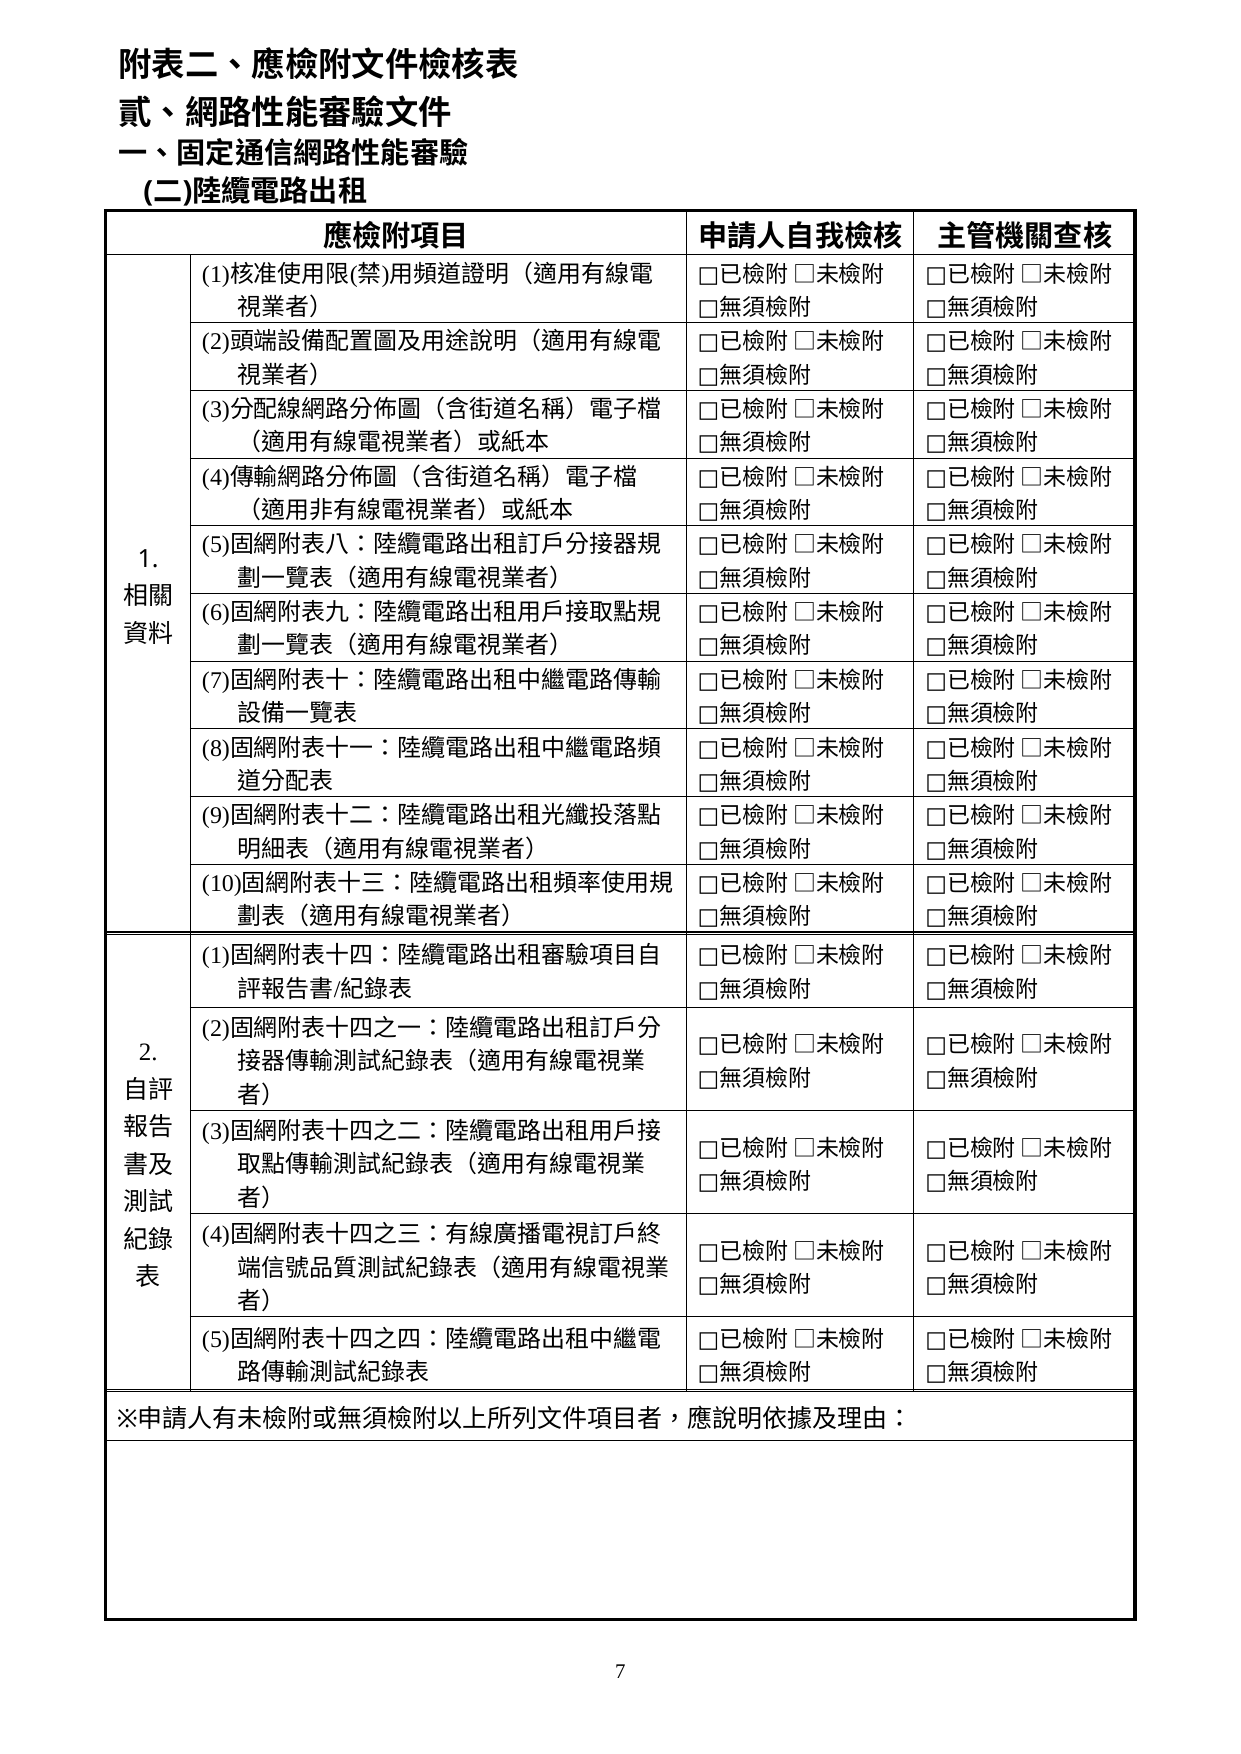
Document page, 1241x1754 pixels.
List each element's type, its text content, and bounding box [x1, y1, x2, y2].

table_cell □已檢附 □未檢附 □無須檢附 [687, 459, 913, 525]
table_cell (9)固網附表十二：陸纜電路出租光纖投落點明細表（適用有線電視業者） [191, 797, 686, 864]
table_cell (5)固網附表十四之四：陸纜電路出租中繼電路傳輸測試紀錄表 [191, 1317, 686, 1389]
table_cell □已檢附 □未檢附 □無須檢附 [914, 323, 1133, 390]
table_cell □已檢附 □未檢附 □無須檢附 [914, 1214, 1133, 1316]
table_cell □已檢附 □未檢附 □無須檢附 [687, 594, 913, 661]
table_cell □已檢附 □未檢附 □無須檢附 [914, 729, 1133, 796]
table_cell (4)傳輸網路分佈圖（含街道名稱）電子檔（適用非有線電視業者）或紙本 [191, 459, 686, 525]
table_cell □已檢附 □未檢附 □無須檢附 [914, 391, 1133, 457]
table_cell □已檢附 □未檢附 □無須檢附 [687, 1317, 913, 1389]
table_cell □已檢附 □未檢附 □無須檢附 [687, 391, 913, 457]
table_cell (2)固網附表十四之一：陸纜電路出租訂戶分接器傳輸測試紀錄表（適用有線電視業者） [191, 1008, 686, 1110]
table_cell (6)固網附表九：陸纜電路出租用戶接取點規劃一覽表（適用有線電視業者） [191, 594, 686, 661]
table_cell □已檢附 □未檢附 □無須檢附 [687, 323, 913, 390]
text 貳、網路性能審驗文件 [118, 86, 1122, 134]
table_cell □已檢附 □未檢附 □無須檢附 [914, 865, 1133, 931]
table_cell □已檢附 □未檢附 □無須檢附 [914, 1111, 1133, 1213]
table_cell □已檢附 □未檢附 □無須檢附 [687, 255, 913, 322]
table_cell □已檢附 □未檢附 □無須檢附 [914, 594, 1133, 661]
table_cell (7)固網附表十：陸纜電路出租中繼電路傳輸設備一覽表 [191, 662, 686, 728]
table_cell 1. 相關資料 [107, 255, 190, 931]
table_cell □已檢附 □未檢附 □無須檢附 [914, 459, 1133, 525]
table_cell ※申請人有未檢附或無須檢附以上所列文件項目者，應說明依據及理由： [107, 1392, 1133, 1440]
table_cell □已檢附 □未檢附 □無須檢附 [687, 1111, 913, 1213]
table_cell □已檢附 □未檢附 □無須檢附 [914, 1008, 1133, 1110]
table_cell □已檢附 □未檢附 □無須檢附 [914, 526, 1133, 593]
table_header 主管機關查核 [914, 212, 1133, 254]
table_cell (2)頭端設備配置圖及用途說明（適用有線電視業者） [191, 323, 686, 390]
table_cell (1)固網附表十四：陸纜電路出租審驗項目自評報告書/紀錄表 [191, 935, 686, 1007]
table_cell (10)固網附表十三：陸纜電路出租頻率使用規劃表（適用有線電視業者） [191, 865, 686, 931]
table_cell □已檢附 □未檢附 □無須檢附 [914, 662, 1133, 728]
table_cell (3)固網附表十四之二：陸纜電路出租用戶接取點傳輸測試紀錄表（適用有線電視業者） [191, 1111, 686, 1213]
table_cell □已檢附 □未檢附 □無須檢附 [914, 1317, 1133, 1389]
table_cell [107, 1441, 1133, 1617]
table_cell □已檢附 □未檢附 □無須檢附 [914, 935, 1133, 1007]
table_cell (4)固網附表十四之三：有線廣播電視訂戶終端信號品質測試紀錄表（適用有線電視業者） [191, 1214, 686, 1316]
table_cell (3)分配線網路分佈圖（含街道名稱）電子檔 （適用有線電視業者）或紙本 [191, 391, 686, 457]
table_cell □已檢附 □未檢附 □無須檢附 [687, 865, 913, 931]
table_cell □已檢附 □未檢附 □無須檢附 [687, 662, 913, 728]
text 附表二、應檢附文件檢核表 [118, 37, 1122, 86]
table_cell (8)固網附表十一：陸纜電路出租中繼電路頻道分配表 [191, 729, 686, 796]
table_cell □已檢附 □未檢附 □無須檢附 [687, 1008, 913, 1110]
table_header 申請人自我檢核 [687, 212, 913, 254]
table_cell □已檢附 □未檢附 □無須檢附 [914, 255, 1133, 322]
table_cell □已檢附 □未檢附 □無須檢附 [687, 729, 913, 796]
text 一、固定通信網路性能審驗 [118, 134, 1122, 171]
table_cell □已檢附 □未檢附 □無須檢附 [687, 1214, 913, 1316]
table_cell □已檢附 □未檢附 □無須檢附 [687, 935, 913, 1007]
table_cell □已檢附 □未檢附 □無須檢附 [687, 526, 913, 593]
table_cell (1)核准使用限(禁)用頻道證明（適用有線電視業者） [191, 255, 686, 322]
text (二)陸纜電路出租 [143, 171, 1122, 209]
table_cell □已檢附 □未檢附 □無須檢附 [687, 797, 913, 864]
table_cell □已檢附 □未檢附 □無須檢附 [914, 797, 1133, 864]
table_cell 2. 自評報告書及測試紀錄表 [107, 935, 190, 1389]
table_header 應檢附項目 [107, 212, 686, 254]
table_cell (5)固網附表八：陸纜電路出租訂戶分接器規劃一覽表（適用有線電視業者） [191, 526, 686, 593]
